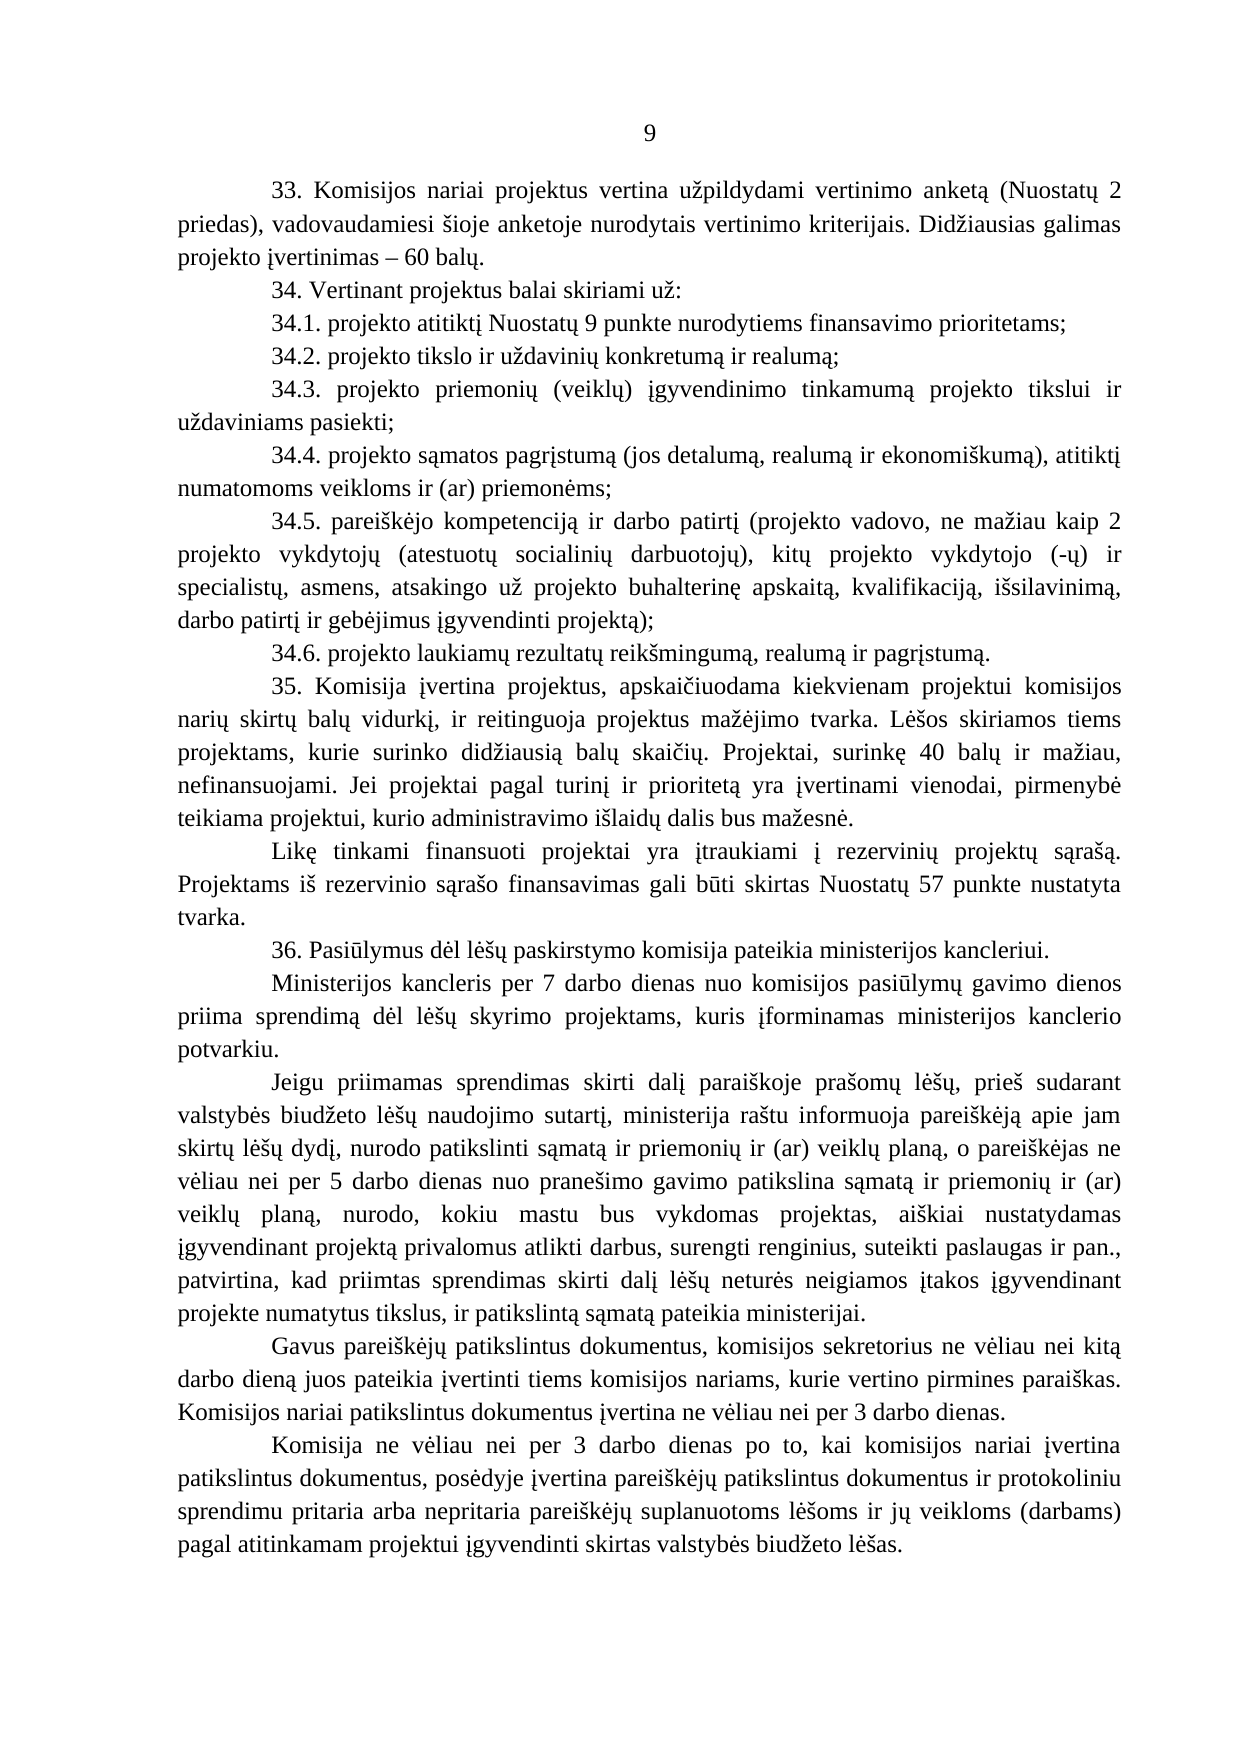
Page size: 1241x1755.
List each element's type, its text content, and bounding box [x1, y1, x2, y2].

text Jeigu priimamas sprendimas skirti dalį paraiškoje prašomų lėšų, prieš sudarant valstybės biudžeto lėšų naudojimo sutartį, ministerija raštu informuoja pareiškėją apie jam skirtų lėšų dydį, nurodo patikslinti sąmatą ir priemonių ir (ar) veiklų planą, o pareiškėjas ne vėliau nei per 5 darbo dienas nuo pranešimo gavimo patikslina sąmatą ir priemonių ir (ar) veiklų planą, nurodo, kokiu mastu bus vykdomas projektas, aiškiai nustatydamas įgyvendinant projektą privalomus atlikti darbus, surengti renginius, suteikti paslaugas ir pan., patvirtina, kad priimtas sprendimas skirti dalį lėšų neturės neigiamos įtakos įgyvendinant projekte numatytus tikslus, ir patikslintą sąmatą pateikia ministerijai. [177, 1067, 1122, 1327]
text 34.2. projekto tikslo ir uždavinių konkretumą ir realumą; [177, 341, 1122, 369]
text 34. Vertinant projektus balai skiriami už: [177, 275, 1122, 303]
text 34.4. projekto sąmatos pagrįstumą (jos detalumą, realumą ir ekonomiškumą), atitiktį numatomoms veikloms ir (ar) priemonėms; [177, 440, 1122, 502]
text 36. Pasiūlymus dėl lėšų paskirstymo komisija pateikia ministerijos kancleriui. [177, 935, 1122, 964]
text Ministerijos kancleris per 7 darbo dienas nuo komisijos pasiūlymų gavimo dienos priima sprendimą dėl lėšų skyrimo projektams, kuris įforminamas ministerijos kanclerio potvarkiu. [177, 968, 1122, 1063]
text 34.6. projekto laukiamų rezultatų reikšmingumą, realumą ir pagrįstumą. [177, 638, 1122, 667]
text Komisija ne vėliau nei per 3 darbo dienas po to, kai komisijos nariai įvertina patikslintus dokumentus, posėdyje įvertina pareiškėjų patikslintus dokumentus ir protokoliniu sprendimu pritaria arba nepritaria pareiškėjų suplanuotoms lėšoms ir jų veikloms (darbams) pagal atitinkamam projektui įgyvendinti skirtas valstybės biudžeto lėšas. [177, 1430, 1122, 1558]
text 35. Komisija įvertina projektus, apskaičiuodama kiekvienam projektui komisijos narių skirtų balų vidurkį, ir reitinguoja projektus mažėjimo tvarka. Lėšos skiriamos tiems projektams, kurie surinko didžiausią balų skaičių. Projektai, surinkę 40 balų ir mažiau, nefinansuojami. Jei projektai pagal turinį ir prioritetą yra įvertinami vienodai, pirmenybė teikiama projektui, kurio administravimo išlaidų dalis bus mažesnė. [177, 671, 1122, 832]
text Likę tinkami finansuoti projektai yra įtraukiami į rezervinių projektų sąrašą. Projektams iš rezervinio sąrašo finansavimas gali būti skirtas Nuostatų 57 punkte nustatyta tvarka. [177, 836, 1122, 931]
text Gavus pareiškėjų patikslintus dokumentus, komisijos sekretorius ne vėliau nei kitą darbo dieną juos pateikia įvertinti tiems komisijos nariams, kurie vertino pirmines paraiškas. Komisijos nariai patikslintus dokumentus įvertina ne vėliau nei per 3 darbo dienas. [177, 1331, 1122, 1426]
text 34.1. projekto atitiktį Nuostatų 9 punkte nurodytiems finansavimo prioritetams; [177, 308, 1122, 336]
text 34.5. pareiškėjo kompetenciją ir darbo patirtį (projekto vadovo, ne mažiau kaip 2 projekto vykdytojų (atestuotų socialinių darbuotojų), kitų projekto vykdytojo (-ų) ir specialistų, asmens, atsakingo už projekto buhalterinę apskaitą, kvalifikaciją, išsilavinimą, darbo patirtį ir gebėjimus įgyvendinti projektą); [177, 506, 1122, 634]
text 34.3. projekto priemonių (veiklų) įgyvendinimo tinkamumą projekto tikslui ir uždaviniams pasiekti; [177, 374, 1122, 436]
text 33. Komisijos nariai projektus vertina užpildydami vertinimo anketą (Nuostatų 2 priedas), vadovaudamiesi šioje anketoje nurodytais vertinimo kriterijais. Didžiausias galimas projekto įvertinimas – 60 balų. [177, 176, 1122, 270]
